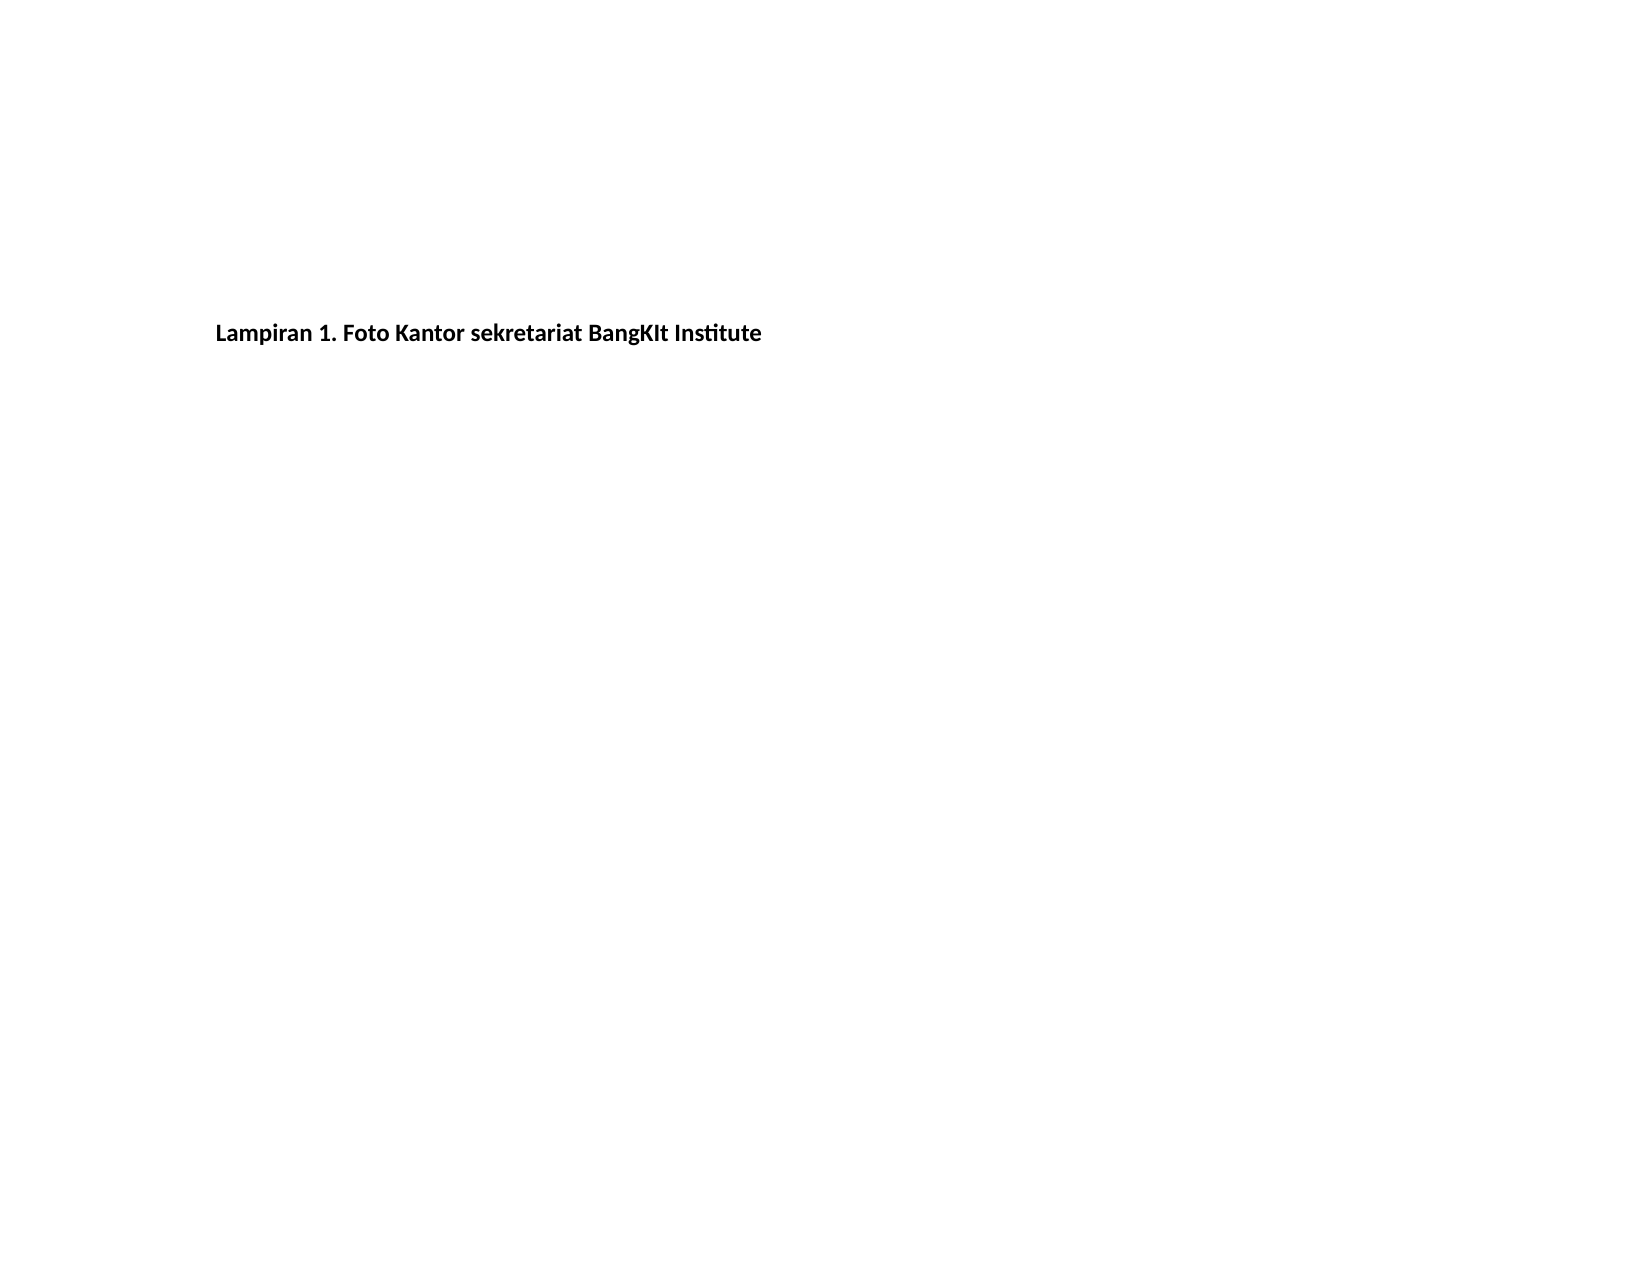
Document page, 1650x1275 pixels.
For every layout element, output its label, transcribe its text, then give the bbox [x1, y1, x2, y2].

text Lampiran 1. Foto Kantor sekretariat BangKIt Institute [216, 317, 1500, 348]
